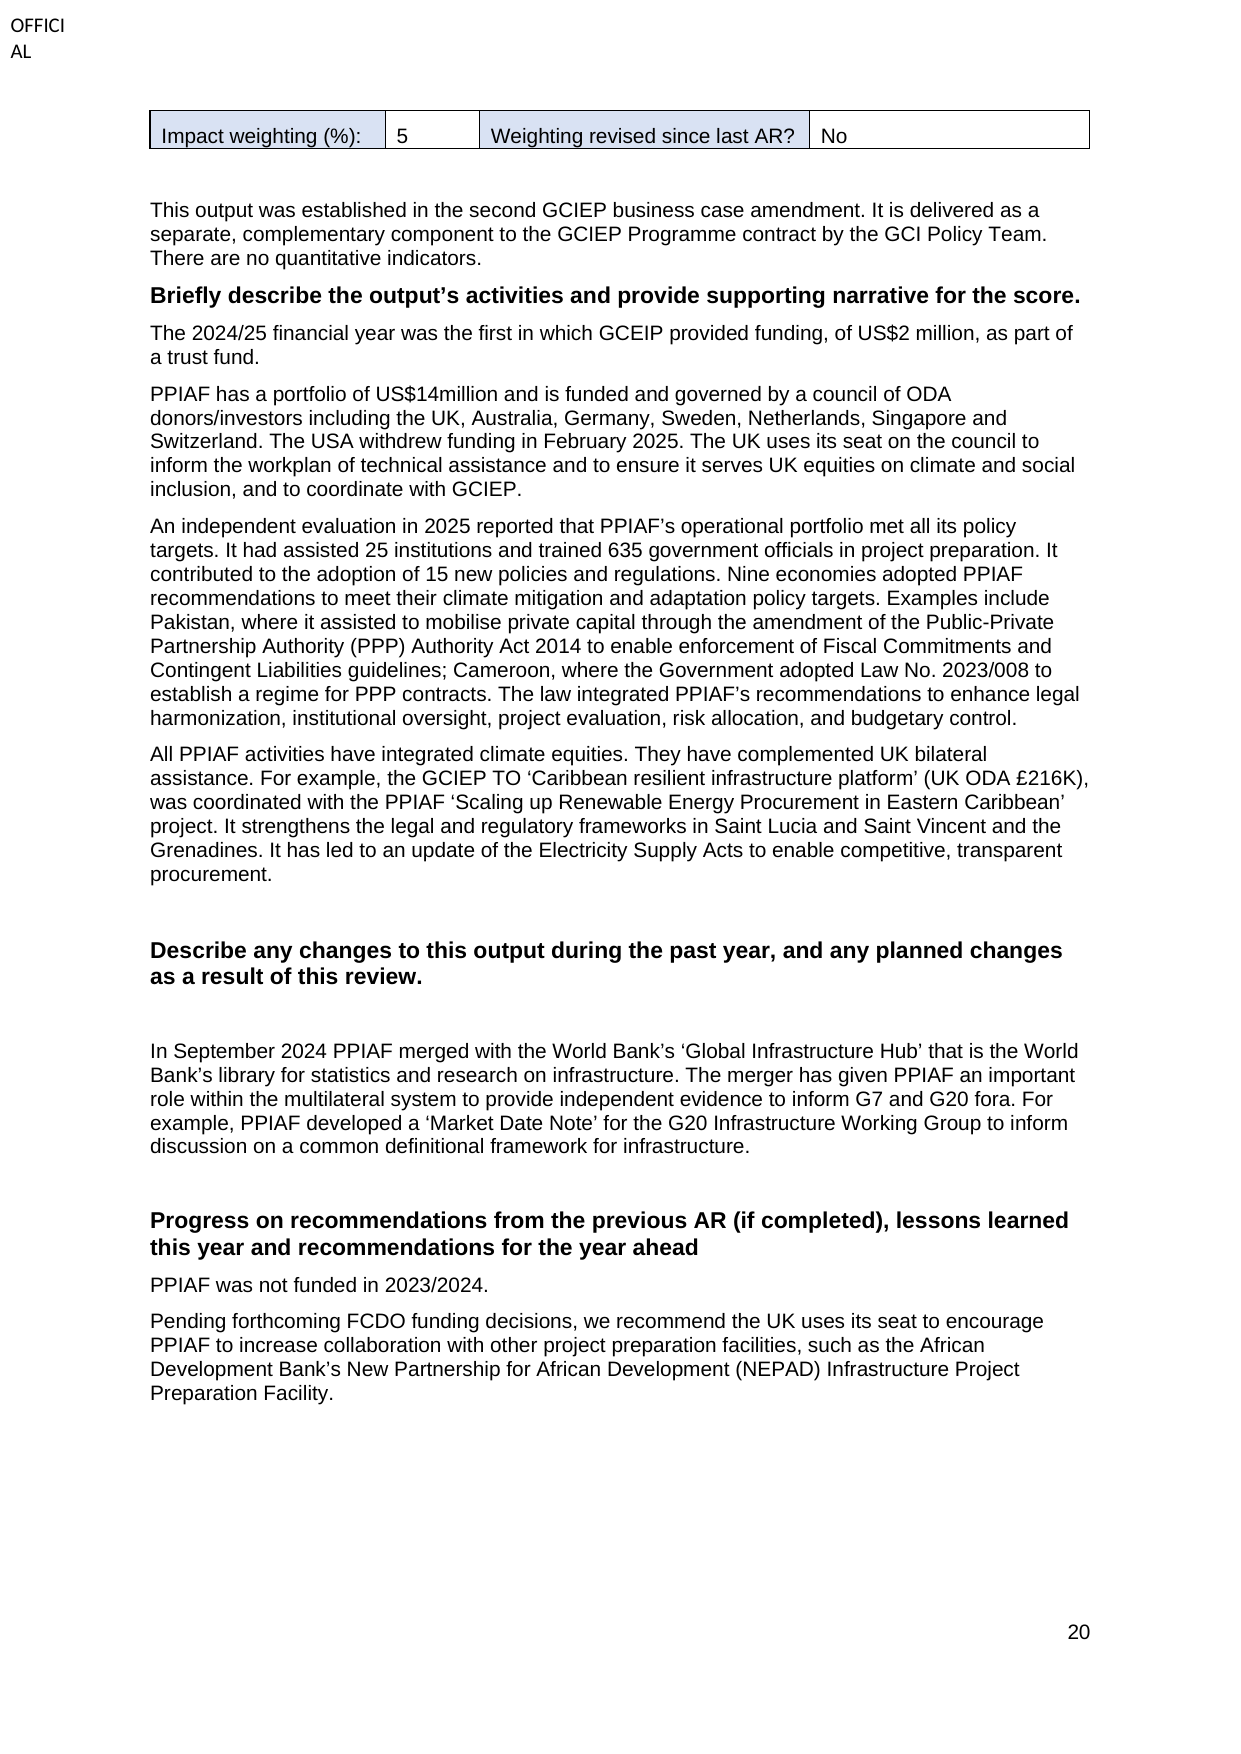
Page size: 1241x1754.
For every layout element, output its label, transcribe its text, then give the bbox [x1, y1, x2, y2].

text Describe any changes to this output during the past year, and any planned changes as a result of this review. [150, 937, 1090, 989]
text Briefly describe the output’s activities and provide supporting narrative for the score. [150, 282, 1090, 308]
text An independent evaluation in 2025 reported that PPIAF’s operational portfolio met all its policy targets. It had assisted 25 institutions and trained 635 government officials in project preparation. It contributed to the adoption of 15 new policies and regulations. Nine economies adopted PPIAF recommendations to meet their climate mitigation and adaptation policy targets. Examples include Pakistan, where it assisted to mobilise private capital through the amendment of the Public-Private Partnership Authority (PPP) Authority Act 2014 to enable enforcement of Fiscal Commitments and Contingent Liabilities guidelines; Cameroon, where the Government adopted Law No. 2023/008 to establish a regime for PPP contracts. The law integrated PPIAF’s recommendations to enhance legal harmonization, institutional oversight, project evaluation, risk allocation, and budgetary control. [150, 514, 1090, 729]
text Pending forthcoming FCDO funding decisions, we recommend the UK uses its seat to encourage PPIAF to increase collaboration with other project preparation facilities, such as the African Development Bank’s New Partnership for African Development (NEPAD) Infrastructure Project Preparation Facility. [150, 1309, 1090, 1405]
text PPIAF was not funded in 2023/2024. [150, 1272, 1090, 1296]
table_cell No [810, 111, 1089, 148]
table_cell 5 [386, 111, 479, 148]
text All PPIAF activities have integrated climate equities. They have complemented UK bilateral assistance. For example, the GCIEP TO ‘Caribbean resilient infrastructure platform’ (UK ODA £216K), was coordinated with the PPIAF ‘Scaling up Renewable Energy Procurement in Eastern Caribbean’ project. It strengthens the legal and regulatory frameworks in Saint Lucia and Saint Vincent and the Grenadines. It has led to an update of the Electricity Supply Acts to enable competitive, transparent procurement. [150, 742, 1090, 886]
text This output was established in the second GCIEP business case amendment. It is delivered as a separate, complementary component to the GCIEP Programme contract by the GCI Policy Team. There are no quantitative indicators. [150, 198, 1090, 269]
table_cell Weighting revised since last AR? [480, 111, 809, 148]
text Progress on recommendations from the previous AR (if completed), lessons learned this year and recommendations for the year ahead [150, 1207, 1090, 1260]
text In September 2024 PPIAF merged with the World Bank’s ‘Global Infrastructure Hub’ that is the World Bank’s library for statistics and research on infrastructure. The merger has given PPIAF an important role within the multilateral system to provide independent evidence to inform G7 and G20 fora. For example, PPIAF developed a ‘Market Date Note’ for the G20 Infrastructure Working Group to inform discussion on a common definitional framework for infrastructure. [150, 1038, 1090, 1158]
table_cell Impact weighting (%): [151, 111, 385, 148]
text The 2024/25 financial year was the first in which GCEIP provided funding, of US$2 million, as part of a trust fund. [150, 321, 1090, 369]
text PPIAF has a portfolio of US$14million and is funded and governed by a council of ODA donors/investors including the UK, Australia, Germany, Sweden, Netherlands, Singapore and Switzerland. The USA withdrew funding in February 2025. The UK uses its seat on the council to inform the workplan of technical assistance and to ensure it serves UK equities on climate and social inclusion, and to coordinate with GCIEP. [150, 381, 1090, 501]
